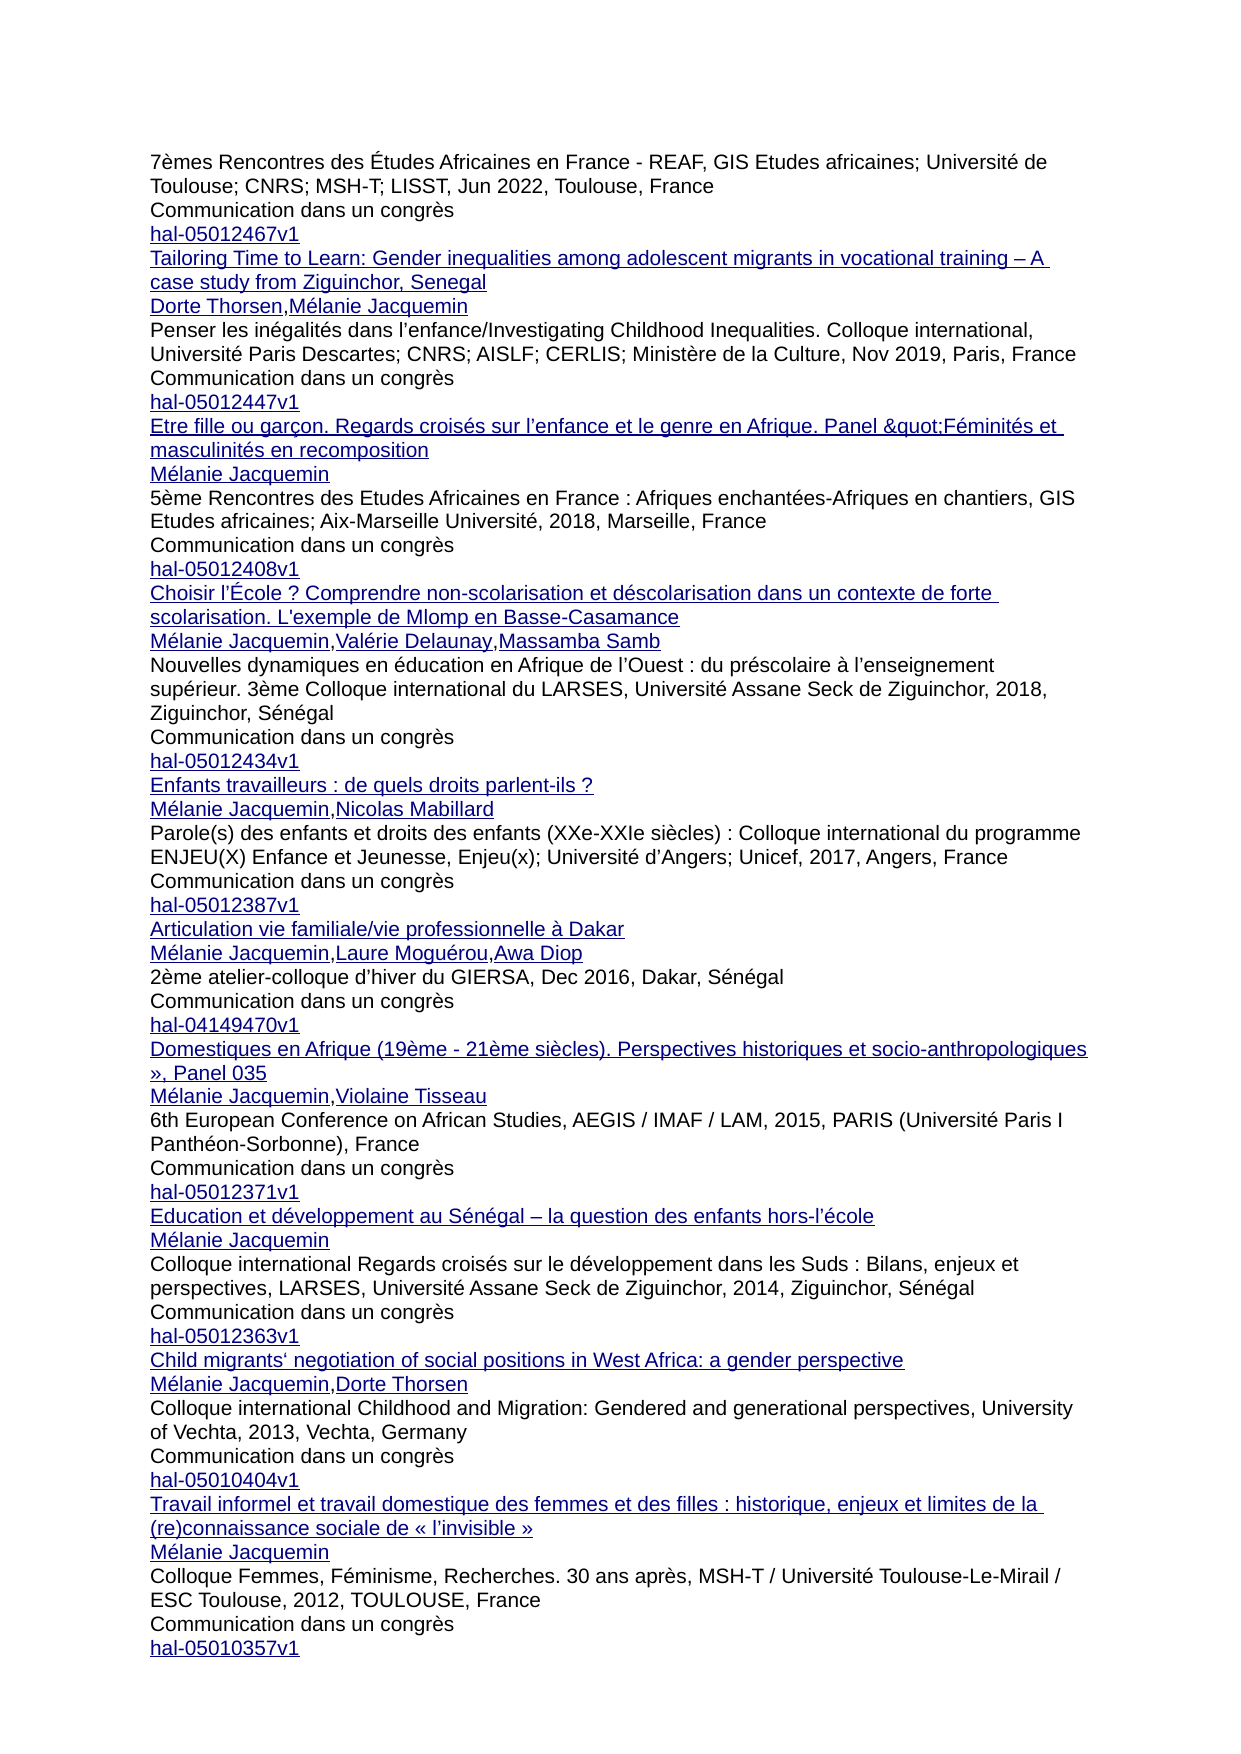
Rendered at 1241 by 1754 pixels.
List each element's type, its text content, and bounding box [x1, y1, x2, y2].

table_cell Choisir l’École ? Comprendre non-scolarisation et déscolarisation dans un contexte de forte scolarisation. L'exemple de Mlomp en Basse-Casamance Mélanie Jacquemin,Valérie Delaunay,Massamba Samb Nouvelles dynamiques en éducation en Afrique de l’Ouest : du préscolaire à l’enseignement supérieur. 3ème Colloque international du LARSES, Université Assane Seck de Ziguinchor, 2018, Ziguinchor, Sénégal Communication dans un congrès hal-05012434v1 [150, 581, 1090, 773]
table_cell Tailoring Time to Learn: Gender inequalities among adolescent migrants in vocational training – A case study from Ziguinchor, Senegal Dorte Thorsen,Mélanie Jacquemin Penser les inégalités dans l’enfance/Investigating Childhood Inequalities. Colloque international, Université Paris Descartes; CNRS; AISLF; CERLIS; Ministère de la Culture, Nov 2019, Paris, France Communication dans un congrès hal-05012447v1 [150, 246, 1090, 413]
table_cell Travail informel et travail domestique des femmes et des filles : historique, enjeux et limites de la (re)connaissance sociale de « l’invisible » Mélanie Jacquemin Colloque Femmes, Féminisme, Recherches. 30 ans après, MSH-T / Université Toulouse-Le-Mirail / ESC Toulouse, 2012, TOULOUSE, France Communication dans un congrès hal-05010357v1 [150, 1492, 1090, 1659]
table_cell Education et développement au Sénégal – la question des enfants hors-l’école Mélanie Jacquemin Colloque international Regards croisés sur le développement dans les Suds : Bilans, enjeux et perspectives, LARSES, Université Assane Seck de Ziguinchor, 2014, Ziguinchor, Sénégal Communication dans un congrès hal-05012363v1 [150, 1204, 1090, 1348]
table_cell Etre fille ou garçon. Regards croisés sur l’enfance et le genre en Afrique. Panel &quot;Féminités et masculinités en recomposition Mélanie Jacquemin 5ème Rencontres des Etudes Africaines en France : Afriques enchantées-Afriques en chantiers, GIS Etudes africaines; Aix-Marseille Université, 2018, Marseille, France Communication dans un congrès hal-05012408v1 [150, 414, 1090, 581]
table_cell Articulation vie familiale/vie professionnelle à Dakar Mélanie Jacquemin,Laure Moguérou,Awa Diop 2ème atelier-colloque d’hiver du GIERSA, Dec 2016, Dakar, Sénégal Communication dans un congrès hal-04149470v1 [150, 917, 1090, 1036]
table_cell Enfants travailleurs : de quels droits parlent-ils ? Mélanie Jacquemin,Nicolas Mabillard Parole(s) des enfants et droits des enfants (XXe-XXIe siècles) : Colloque international du programme ENJEU(X) Enfance et Jeunesse, Enjeu(x); Université d’Angers; Unicef, 2017, Angers, France Communication dans un congrès hal-05012387v1 [150, 773, 1090, 917]
table_cell Domestiques en Afrique (19ème - 21ème siècles). Perspectives historiques et socio-anthropologiques », Panel 035 Mélanie Jacquemin,Violaine Tisseau 6th European Conference on African Studies, AEGIS / IMAF / LAM, 2015, PARIS (Université Paris I Panthéon-Sorbonne), France Communication dans un congrès hal-05012371v1 [150, 1036, 1090, 1204]
table_cell Child migrants‘ negotiation of social positions in West Africa: a gender perspective Mélanie Jacquemin,Dorte Thorsen Colloque international Childhood and Migration: Gendered and generational perspectives, University of Vechta, 2013, Vechta, Germany Communication dans un congrès hal-05010404v1 [150, 1348, 1090, 1492]
table_cell 7èmes Rencontres des Études Africaines en France - REAF, GIS Etudes africaines; Université de Toulouse; CNRS; MSH-T; LISST, Jun 2022, Toulouse, France Communication dans un congrès hal-05012467v1 [150, 150, 1090, 246]
